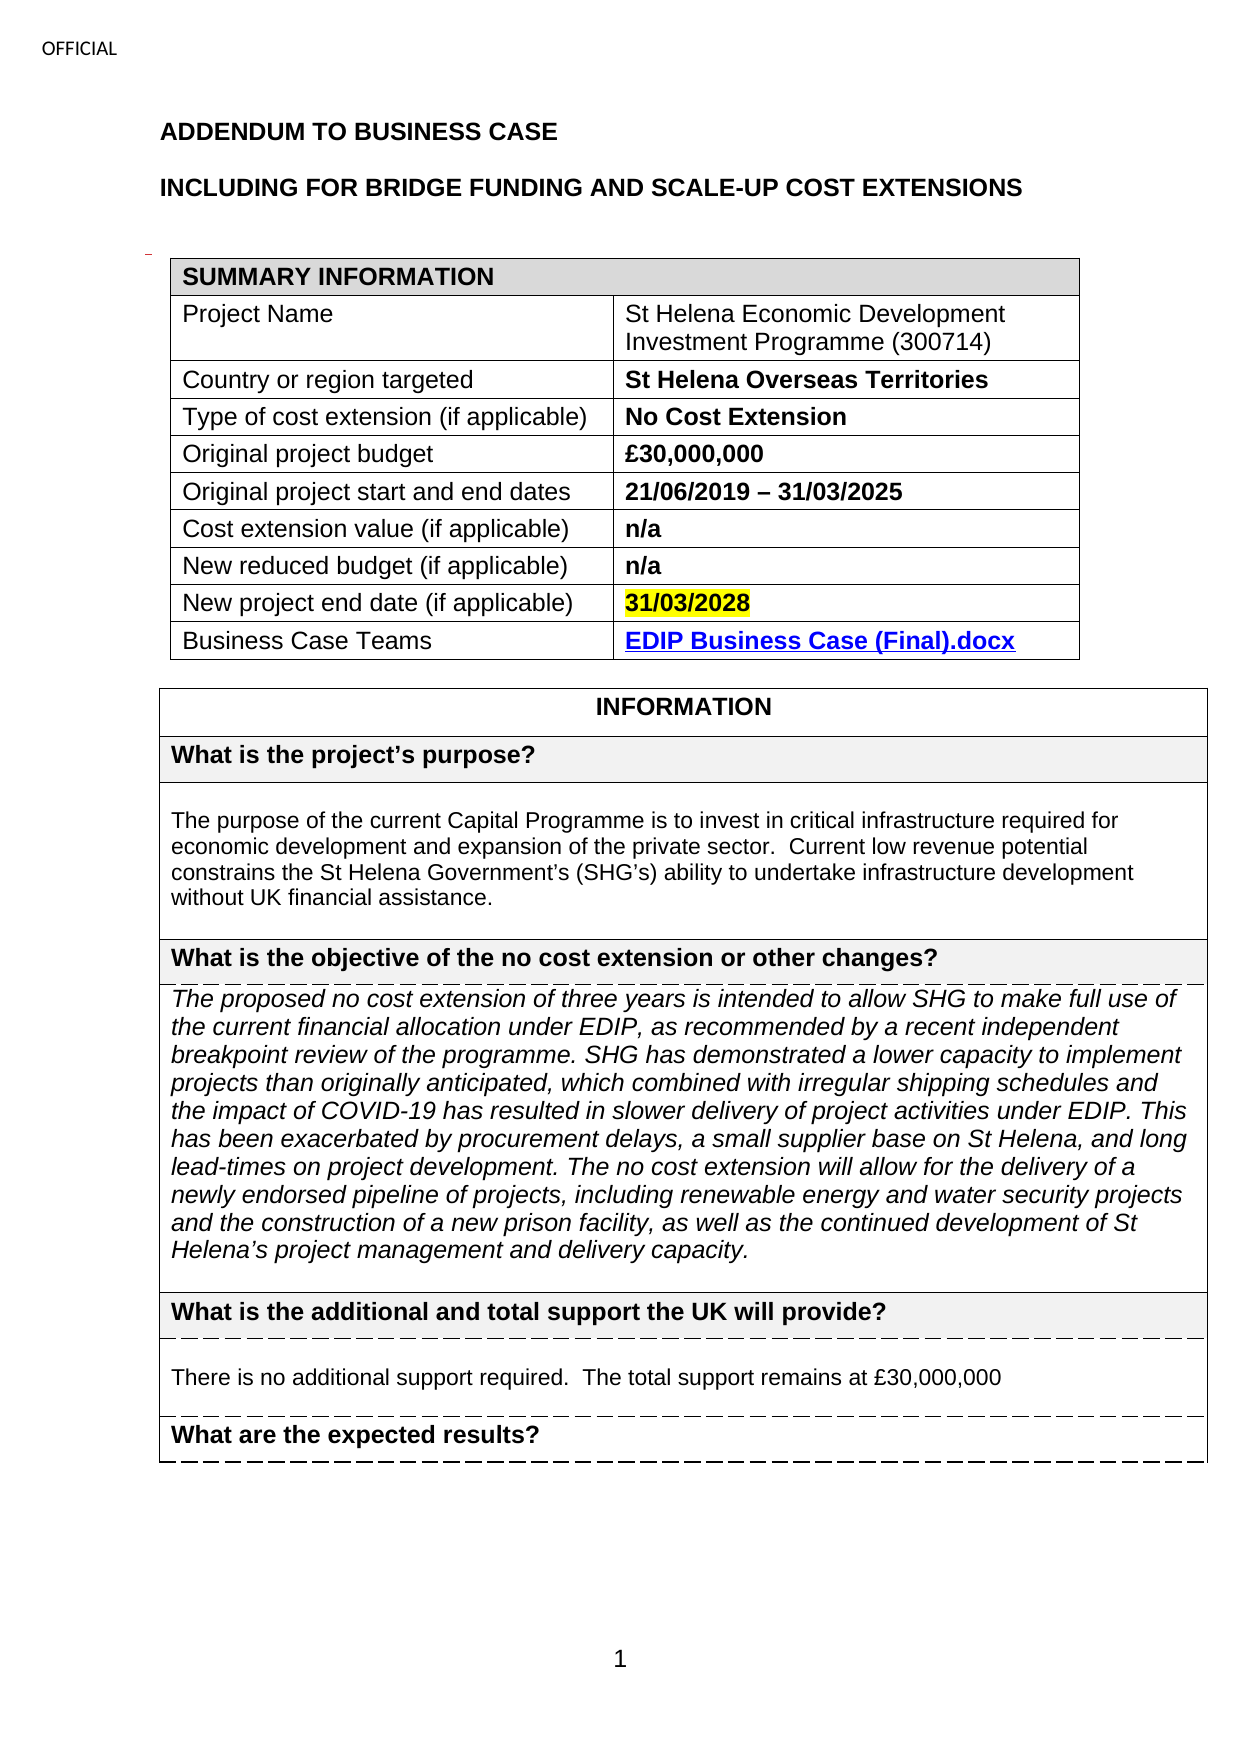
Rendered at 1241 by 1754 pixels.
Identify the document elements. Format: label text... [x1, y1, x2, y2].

table_cell There is no additional support required. The total support remains at £30,000,000 [160, 1338, 1207, 1416]
table_cell What are the expected results? [160, 1416, 1207, 1461]
text INCLUDING FOR BRIDGE FUNDING AND SCALE-UP COST EXTENSIONS [159, 174, 1096, 202]
table_cell Project Name [171, 296, 613, 360]
table_cell EDIP Business Case (Final).docx [614, 622, 1079, 658]
table_cell New project end date (if applicable) [171, 585, 613, 621]
table_cell n/a [614, 510, 1079, 547]
table_cell £30,000,000 [614, 436, 1079, 472]
table_cell St Helena Overseas Territories [614, 361, 1079, 397]
table_cell What is the project’s purpose? [160, 737, 1207, 782]
table_header SUMMARY INFORMATION [171, 259, 614, 295]
table_cell What is the objective of the no cost extension or other changes? [160, 940, 1207, 984]
table_cell The purpose of the current Capital Programme is to invest in critical infrastructure required for economic development and expansion of the private sector. Current low revenue potential constrains the St Helena Government’s (SHG’s) ability to undertake infrastructure development without UK financial assistance. [160, 783, 1207, 938]
text ADDENDUM TO BUSINESS CASE [159, 118, 1096, 146]
table_header [614, 259, 1079, 295]
table_cell Original project start and end dates [171, 473, 613, 509]
table_cell The proposed no cost extension of three years is intended to allow SHG to make full use of the current financial allocation under EDIP, as recommended by a recent independent breakpoint review of the programme. SHG has demonstrated a lower capacity to implement projects than originally anticipated, which combined with irregular shipping schedules and the impact of COVID-19 has resulted in slower delivery of project activities under EDIP. This has been exacerbated by procurement delays, a small supplier base on St Helena, and long lead-times on project development. The no cost extension will allow for the delivery of a newly endorsed pipeline of projects, including renewable energy and water security projects and the construction of a new prison facility, as well as the continued development of St Helena’s project management and delivery capacity. [160, 984, 1207, 1292]
table_cell No Cost Extension [614, 399, 1079, 435]
table_cell Cost extension value (if applicable) [171, 510, 613, 547]
table_cell 21/06/2019 – 31/03/2025 [614, 473, 1079, 509]
table_cell Country or region targeted [171, 361, 613, 397]
table_cell St Helena Economic Development Investment Programme (300714) [614, 296, 1079, 360]
table_cell Original project budget [171, 436, 613, 472]
table_header INFORMATION [160, 689, 1207, 736]
table_cell Type of cost extension (if applicable) [171, 399, 613, 435]
table_cell What is the additional and total support the UK will provide? [160, 1293, 1207, 1338]
table_cell New reduced budget (if applicable) [171, 548, 613, 584]
table_cell Business Case Teams [171, 622, 613, 658]
table_cell n/a [614, 548, 1079, 584]
table_cell 31/03/2028 [614, 585, 1079, 621]
